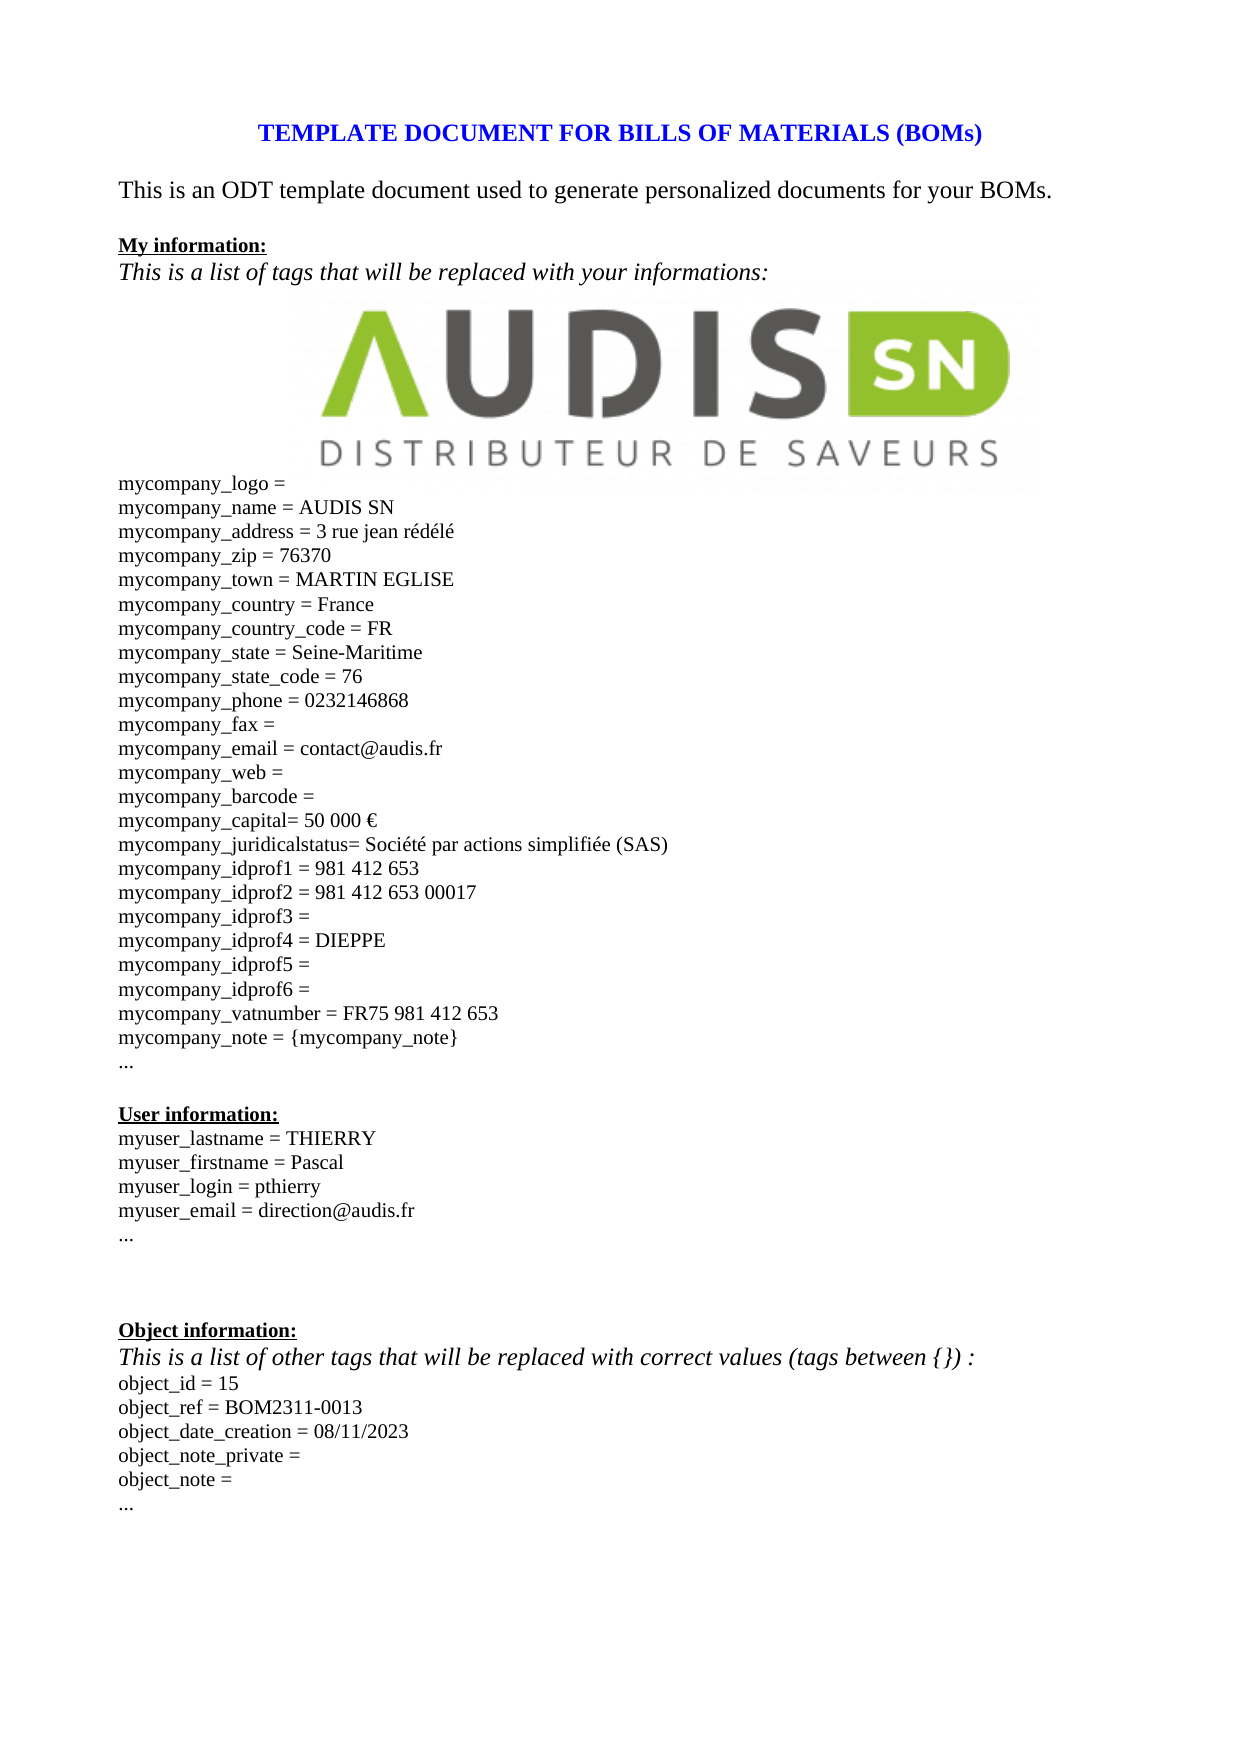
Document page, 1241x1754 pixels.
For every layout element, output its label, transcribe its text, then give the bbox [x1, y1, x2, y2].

text mycompany_country_code = FR [118, 616, 1122, 639]
text object_ref = BOM2311-0013 [118, 1395, 1122, 1419]
text mycompany_address = 3 rue jean rédélé [118, 519, 1122, 543]
text ... [118, 1049, 1122, 1073]
text object_note_private = [118, 1443, 1122, 1467]
text This is an ODT template document used to generate personalized documents for your BOMs. [118, 176, 1122, 204]
text myuser_firstname = Pascal [118, 1149, 1122, 1174]
text object_date_creation = 08/11/2023 [118, 1419, 1122, 1443]
text mycompany_note = {mycompany_note} [118, 1024, 1122, 1049]
text myuser_lastname = THIERRY [118, 1126, 1122, 1149]
text mycompany_idprof3 = [118, 904, 1122, 928]
text object_note = [118, 1467, 1122, 1491]
text mycompany_juridicalstatus= Société par actions simplifiée (SAS) [118, 832, 1122, 856]
text mycompany_country = France [118, 591, 1122, 616]
text mycompany_email = contact@audis.fr [118, 736, 1122, 760]
text ... [118, 1222, 1122, 1246]
text mycompany_idprof5 = [118, 952, 1122, 976]
text mycompany_town = MARTIN EGLISE [118, 567, 1122, 591]
text mycompany_idprof4 = DIEPPE [118, 928, 1122, 952]
text mycompany_idprof2 = 981 412 653 00017 [118, 880, 1122, 904]
text mycompany_idprof6 = [118, 976, 1122, 1001]
text mycompany_state = Seine-Maritime [118, 639, 1122, 664]
text mycompany_barcode = [118, 784, 1122, 808]
text mycompany_capital= 50 000 € [118, 808, 1122, 832]
text ... [118, 1491, 1122, 1515]
text mycompany_idprof1 = 981 412 653 [118, 856, 1122, 880]
text mycompany_zip = 76370 [118, 543, 1122, 567]
text myuser_login = pthierry [118, 1174, 1122, 1198]
text Object information: [118, 1318, 1122, 1342]
text TEMPLATE DOCUMENT FOR BILLS OF MATERIALS (BOMs) [118, 118, 1122, 147]
picture [290, 286, 1041, 491]
text mycompany_logo = [118, 286, 1122, 495]
text This is a list of tags that will be replaced with your informations: [118, 257, 1122, 286]
text mycompany_vatnumber = FR75 981 412 653 [118, 1001, 1122, 1024]
text myuser_email = direction@audis.fr [118, 1198, 1122, 1222]
text mycompany_phone = 0232146868 [118, 688, 1122, 712]
text mycompany_name = AUDIS SN [118, 495, 1122, 519]
text My information: [118, 233, 1122, 257]
text mycompany_web = [118, 760, 1122, 784]
text User information: [118, 1101, 1122, 1126]
text object_id = 15 [118, 1371, 1122, 1395]
text mycompany_state_code = 76 [118, 664, 1122, 688]
text This is a list of other tags that will be replaced with correct values (tags between {}) : [118, 1342, 1122, 1371]
text mycompany_fax = [118, 712, 1122, 736]
